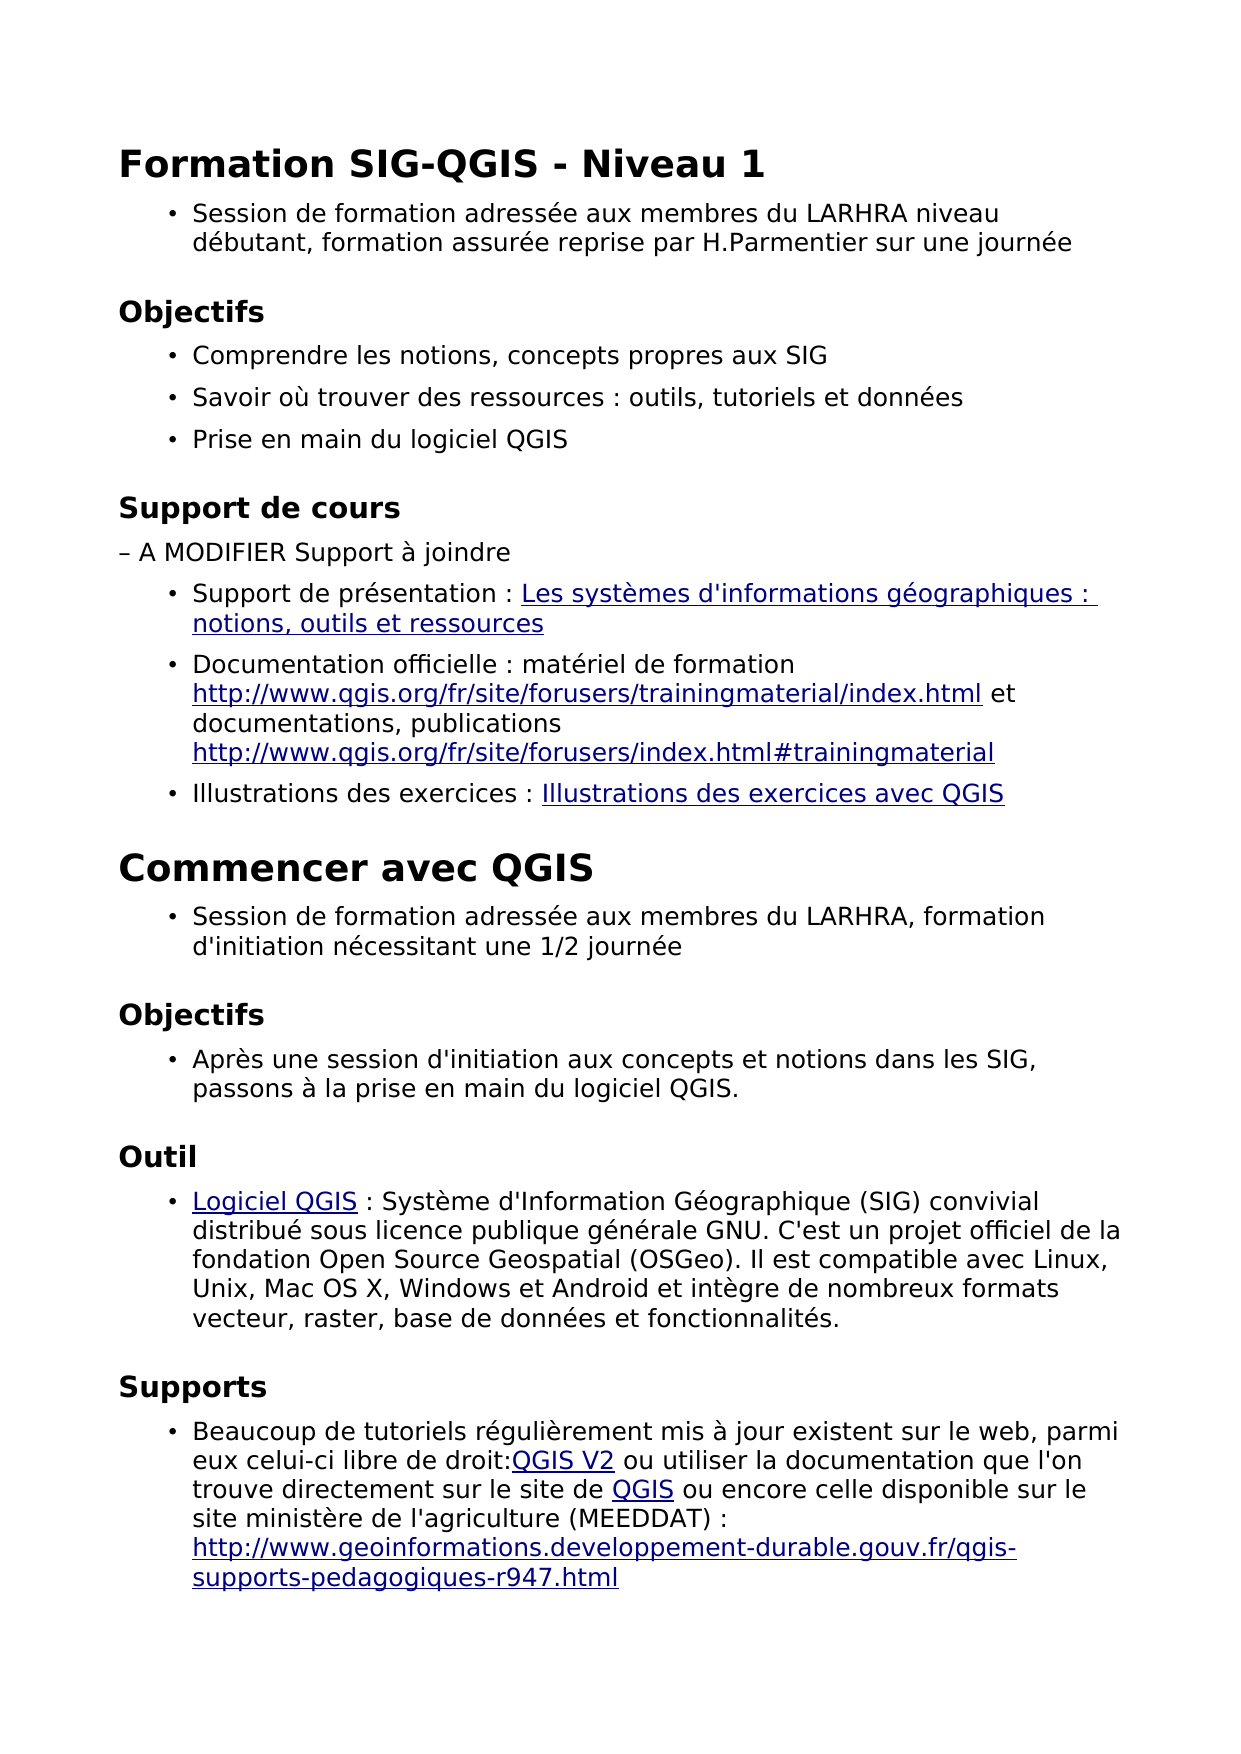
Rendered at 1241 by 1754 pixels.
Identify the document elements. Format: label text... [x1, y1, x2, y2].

subtitle Commencer avec QGIS [118, 846, 1122, 890]
list Logiciel QGIS : Système d'Information Géographique (SIG) convivial distribué sous licence publique générale GNU. C'est un projet officiel de la fondation Open Source Geospatial (OSGeo). Il est compatible avec Linux, Unix, Mac OS X, Windows et Android et intègre de nombreux formats vecteur, raster, base de données et fonctionnalités. [177, 1187, 1122, 1333]
list Support de présentation : Les systèmes d'informations géographiques : notions, outils et ressources [177, 580, 1122, 638]
subtitle Formation SIG-QGIS - Niveau 1 [118, 143, 1122, 187]
list Savoir où trouver des ressources : outils, tutoriels et données [177, 383, 1122, 412]
list Documentation officielle : matériel de formation http://www.qgis.org/fr/site/forusers/trainingmaterial/index.html et documentations, publications http://www.qgis.org/fr/site/forusers/index.html#trainingmaterial [177, 651, 1122, 767]
subtitle Supports [118, 1370, 1122, 1404]
list Comprendre les notions, concepts propres aux SIG [177, 342, 1122, 371]
list Session de formation adressée aux membres du LARHRA, formation d'initiation nécessitant une 1/2 journée [177, 902, 1122, 961]
list Après une session d'initiation aux concepts et notions dans les SIG, passons à la prise en main du logiciel QGIS. [177, 1045, 1122, 1103]
text – A MODIFIER Support à joindre [118, 538, 1122, 567]
list Illustrations des exercices : Illustrations des exercices avec QGIS [177, 780, 1122, 809]
list Session de formation adressée aux membres du LARHRA niveau débutant, formation assurée reprise par H.Parmentier sur une journée [177, 199, 1122, 258]
subtitle Support de cours [118, 492, 1122, 526]
subtitle Objectifs [118, 998, 1122, 1032]
list Prise en main du logiciel QGIS [177, 425, 1122, 454]
list Beaucoup de tutoriels régulièrement mis à jour existent sur le web, parmi eux celui-ci libre de droit:QGIS V2 ou utiliser la documentation que l'on trouve directement sur le site de QGIS ou encore celle disponible sur le site ministère de l'agriculture (MEEDDAT) : http://www.geoinformations.developpement-durable.gouv.fr/qgis-supports-pedagogiques-r947.html [177, 1417, 1122, 1592]
subtitle Objectifs [118, 295, 1122, 329]
subtitle Outil [118, 1141, 1122, 1174]
